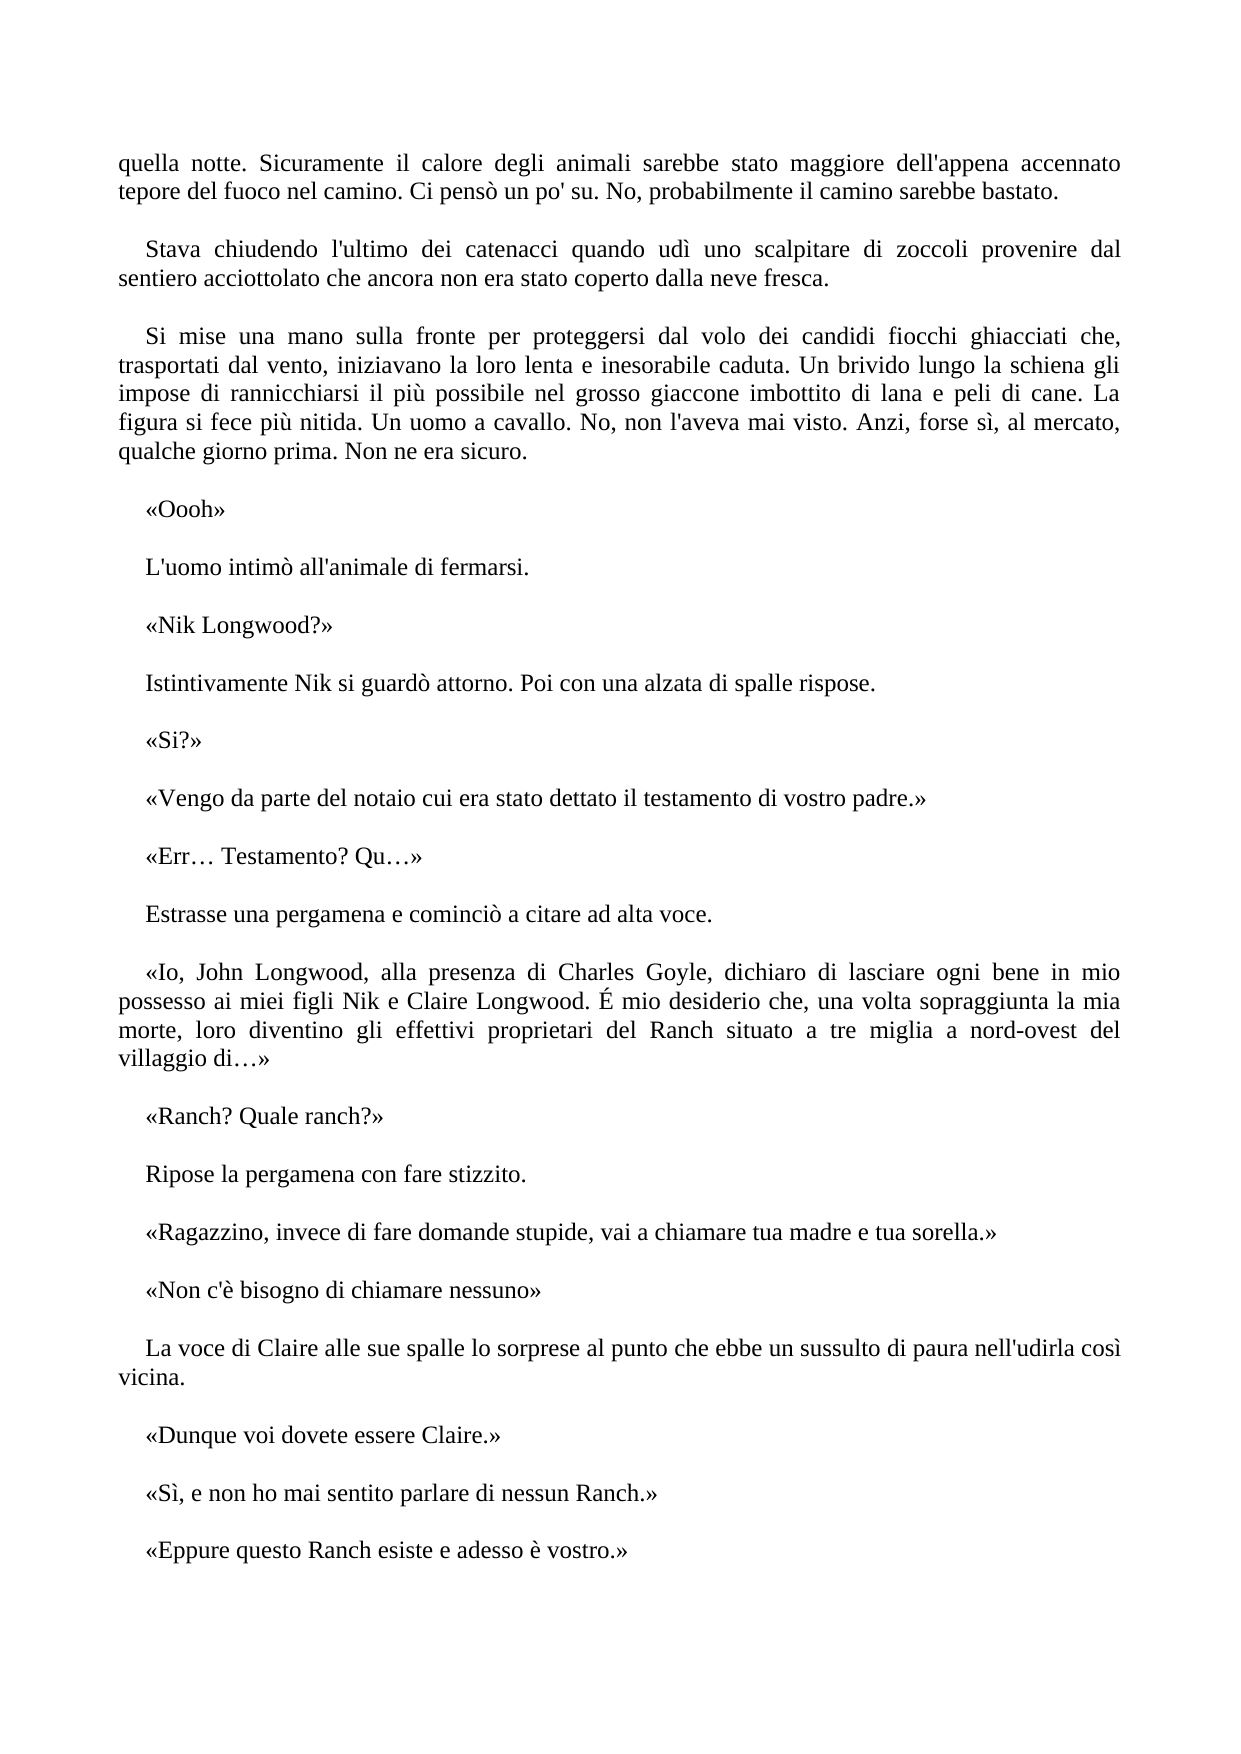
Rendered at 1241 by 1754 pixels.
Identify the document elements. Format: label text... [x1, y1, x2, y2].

text quella notte. Sicuramente il calore degli animali sarebbe stato maggiore dell'appena accennato tepore del fuoco nel camino. Ci pensò un po' su. No, probabilmente il camino sarebbe bastato. [118, 148, 1122, 205]
text «Si?» [118, 726, 1122, 754]
text Ripose la pergamena con fare stizzito. [118, 1159, 1122, 1188]
text «Vengo da parte del notaio cui era stato dettato il testamento di vostro padre.» [118, 783, 1122, 812]
text «Err… Testamento? Qu…» [118, 841, 1122, 870]
text «Nik Longwood?» [118, 610, 1122, 638]
text La voce di Claire alle sue spalle lo sorprese al punto che ebbe un sussulto di paura nell'udirla così vicina. [118, 1333, 1122, 1391]
text «Dunque voi dovete essere Claire.» [118, 1420, 1122, 1448]
text Estrasse una pergamena e cominciò a citare ad alta voce. [118, 899, 1122, 928]
text «Io, John Longwood, alla presenza di Charles Goyle, dichiaro di lasciare ogni bene in mio possesso ai miei figli Nik e Claire Longwood. É mio desiderio che, una volta sopraggiunta la mia morte, loro diventino gli effettivi proprietari del Ranch situato a tre miglia a nord-ovest del villaggio di…» [118, 957, 1122, 1072]
text «Ragazzino, invece di fare domande stupide, vai a chiamare tua madre e tua sorella.» [118, 1217, 1122, 1246]
text «Eppure questo Ranch esiste e adesso è vostro.» [118, 1536, 1122, 1564]
text Si mise una mano sulla fronte per proteggersi dal volo dei candidi fiocchi ghiacciati che, trasportati dal vento, iniziavano la loro lenta e inesorabile caduta. Un brivido lungo la schiena gli impose di rannicchiarsi il più possibile nel grosso giaccone imbottito di lana e peli di cane. La figura si fece più nitida. Un uomo a cavallo. No, non l'aveva mai visto. Anzi, forse sì, al mercato, qualche giorno prima. Non ne era sicuro. [118, 321, 1122, 465]
text «Non c'è bisogno di chiamare nessuno» [118, 1275, 1122, 1304]
text L'uomo intimò all'animale di fermarsi. [118, 552, 1122, 581]
text «Ranch? Quale ranch?» [118, 1101, 1122, 1130]
text Stava chiudendo l'ultimo dei catenacci quando udì uno scalpitare di zoccoli provenire dal sentiero acciottolato che ancora non era stato coperto dalla neve fresca. [118, 234, 1122, 292]
text «Oooh» [118, 494, 1122, 523]
text «Sì, e non ho mai sentito parlare di nessun Ranch.» [118, 1478, 1122, 1506]
text Istintivamente Nik si guardò attorno. Poi con una alzata di spalle rispose. [118, 668, 1122, 696]
